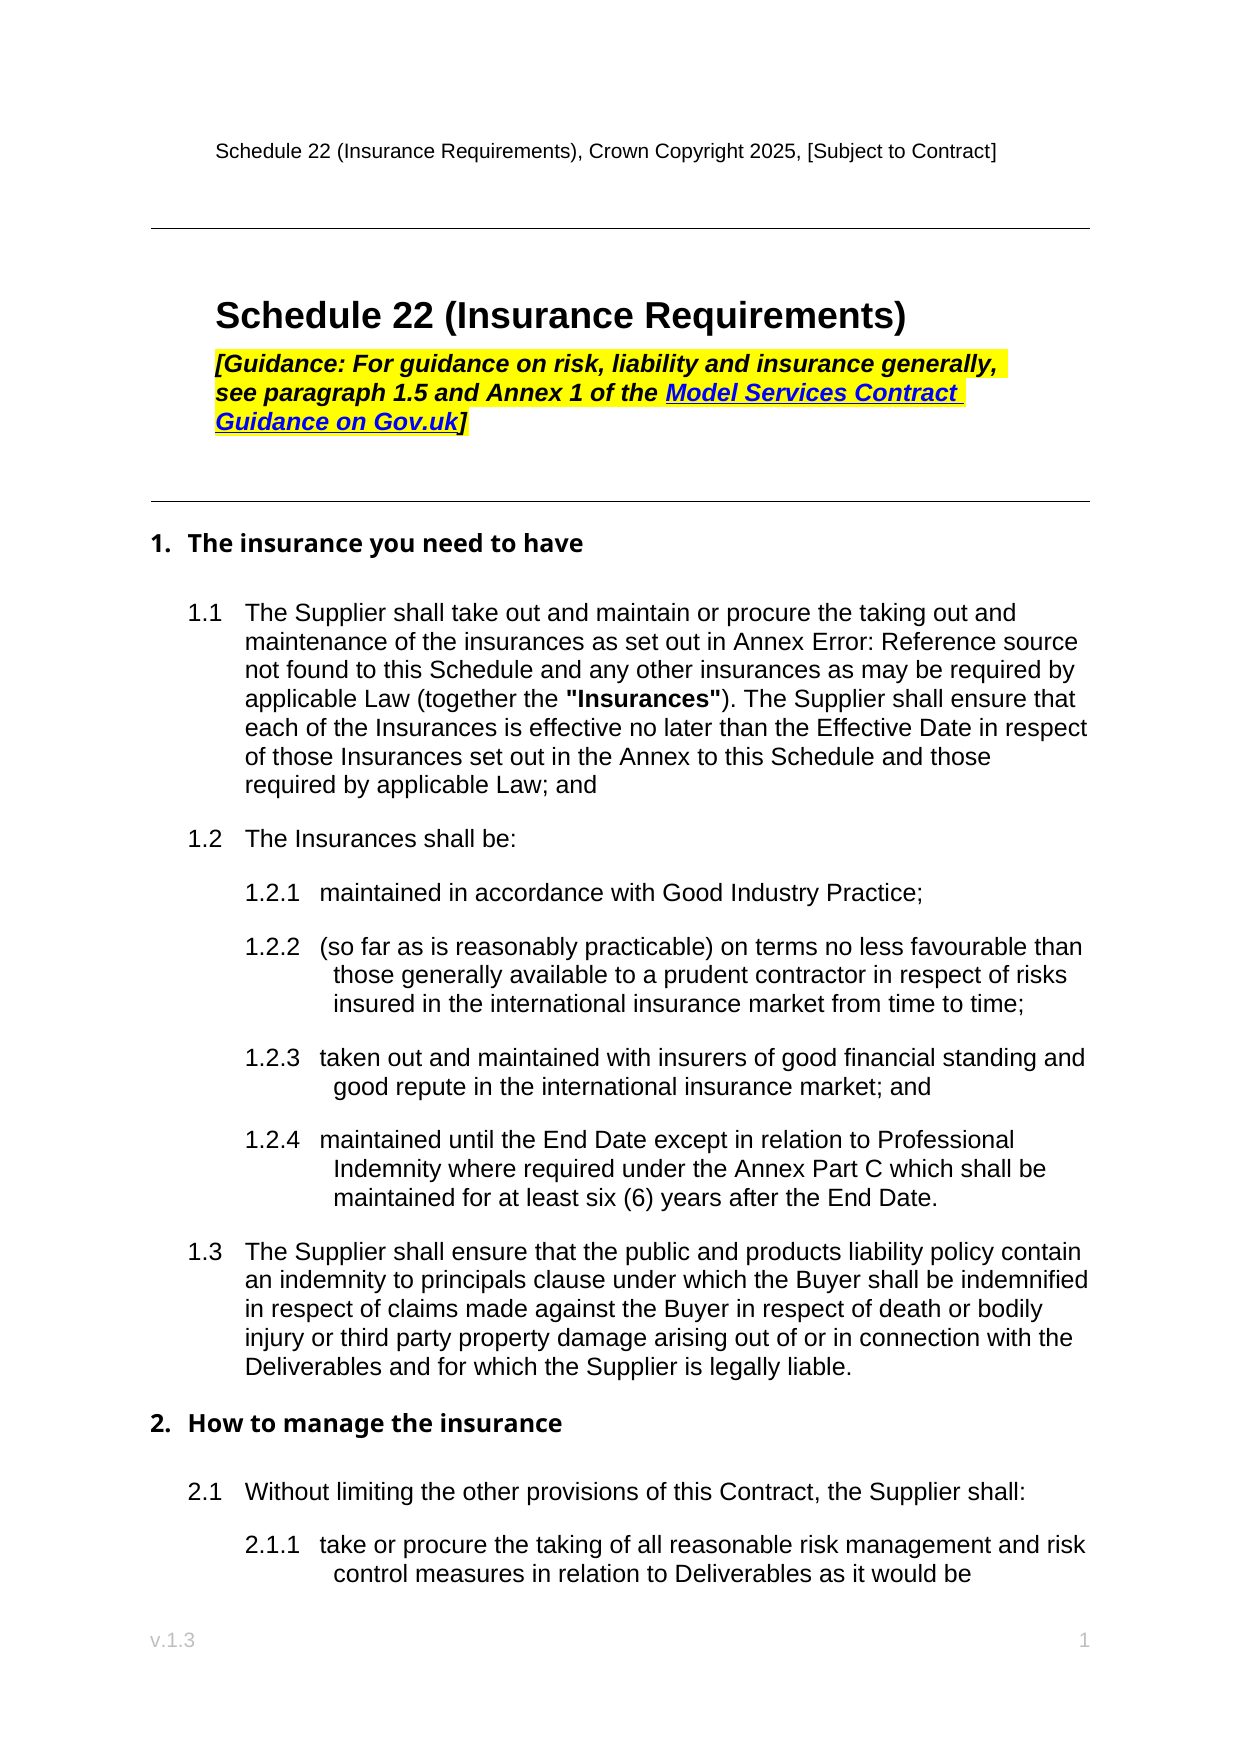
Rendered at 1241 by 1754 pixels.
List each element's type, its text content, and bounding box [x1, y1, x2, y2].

list The Supplier shall ensure that the public and products liability policy contain an indemnity to principals clause under which the Buyer shall be indemnified in respect of claims made against the Buyer in respect of death or bodily injury or third party property damage arising out of or in connection with the Deliverables and for which the Supplier is legally liable. [187, 1236, 1090, 1380]
text Schedule 22 (Insurance Requirements) [151, 230, 1089, 284]
list Without limiting the other provisions of this Contract, the Supplier shall: [187, 1477, 1090, 1506]
list maintained in accordance with Good Industry Practice; [244, 878, 1090, 906]
list The Supplier shall take out and maintain or procure the taking out and maintenance of the insurances as set out in Annex 1 to this Schedule and any other insurances as may be required by applicable Law (together the "Insurances"). The Supplier shall ensure that each of the Insurances is effective no later than the Effective Date in respect of those Insurances set out in the Annex to this Schedule and those required by applicable Law; and [187, 598, 1090, 799]
text [Guidance: For guidance on risk, liability and insurance generally, see paragraph 1.5 and Annex 1 of the Model Services Contract Guidance on Gov.uk] [151, 284, 1089, 500]
subtitle How to manage the insurance [150, 1405, 1090, 1439]
list The Insurances shall be: [187, 824, 1090, 853]
list take or procure the taking of all reasonable risk management and risk control measures in relation to Deliverables as it would be [244, 1531, 1090, 1588]
list maintained until the End Date except in relation to Professional Indemnity where required under the Annex Part C which shall be maintained for at least six (6) years after the End Date. [244, 1125, 1090, 1211]
list taken out and maintained with insurers of good financial standing and good repute in the international insurance market; and [244, 1043, 1090, 1100]
list (so far as is reasonably practicable) on terms no less favourable than those generally available to a prudent contractor in respect of risks insured in the international insurance market from time to time; [244, 931, 1090, 1018]
subtitle The insurance you need to have [150, 526, 1090, 560]
